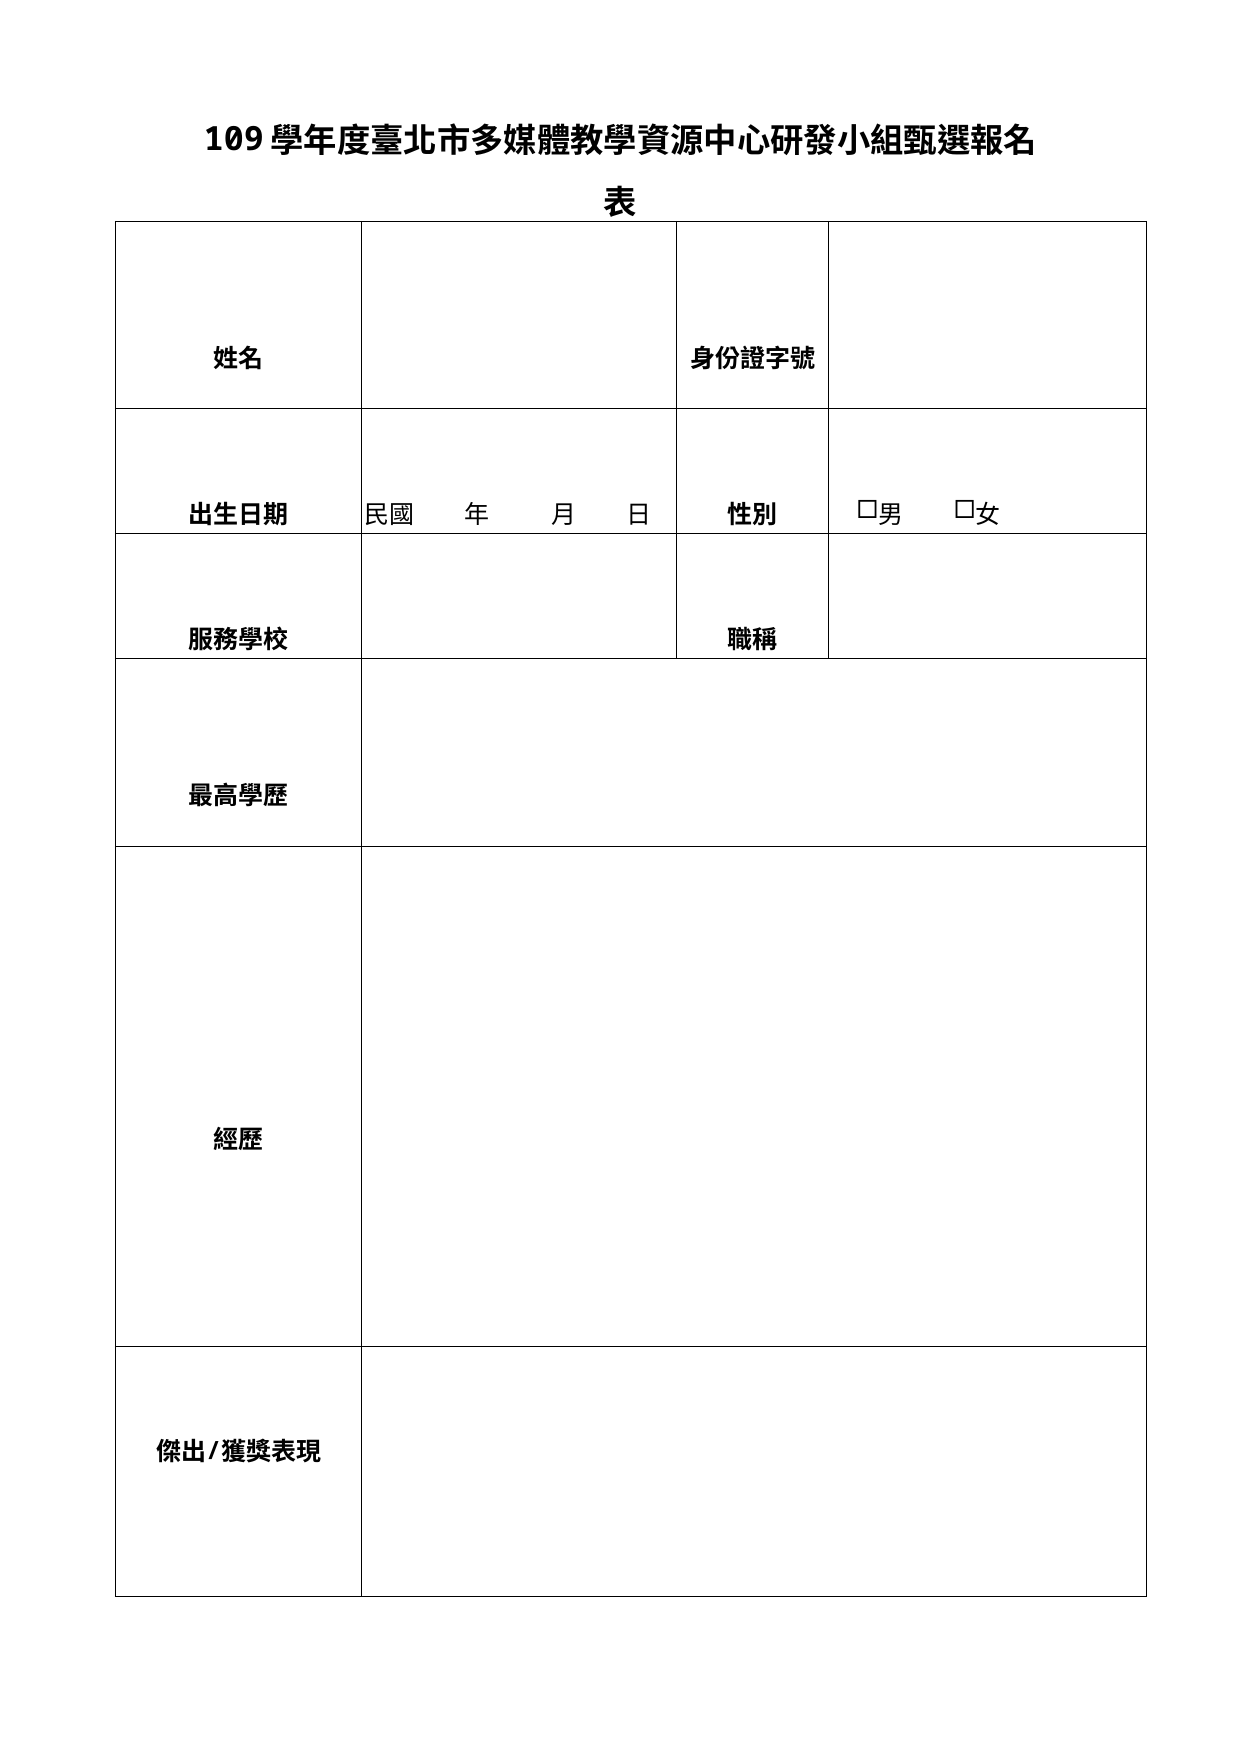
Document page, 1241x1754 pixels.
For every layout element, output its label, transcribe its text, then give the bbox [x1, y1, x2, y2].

table_cell 民國 年 月 日 [362, 409, 676, 533]
table_cell 職稱 [677, 534, 828, 658]
table_cell [362, 847, 1146, 1346]
table_cell 最高學歷 [116, 659, 361, 846]
table_cell 男 女 [829, 409, 1146, 533]
table_cell 出生日期 [116, 409, 361, 533]
table_header [362, 222, 676, 408]
table_cell [829, 534, 1146, 658]
table_header [829, 222, 1146, 408]
table_cell [362, 534, 676, 658]
table_header 姓名 [116, 222, 361, 408]
table_cell 經歷 [116, 847, 361, 1346]
table_cell [362, 1347, 1146, 1596]
table_header 身份證字號 [677, 222, 828, 408]
table_cell 傑出/獲獎表現 [116, 1347, 361, 1596]
table_cell [362, 659, 1146, 846]
table_cell 服務學校 [116, 534, 361, 658]
text 109學年度臺北市多媒體教學資源中心研發小組甄選報名表 [187, 96, 1053, 221]
table_cell 性別 [677, 409, 828, 533]
